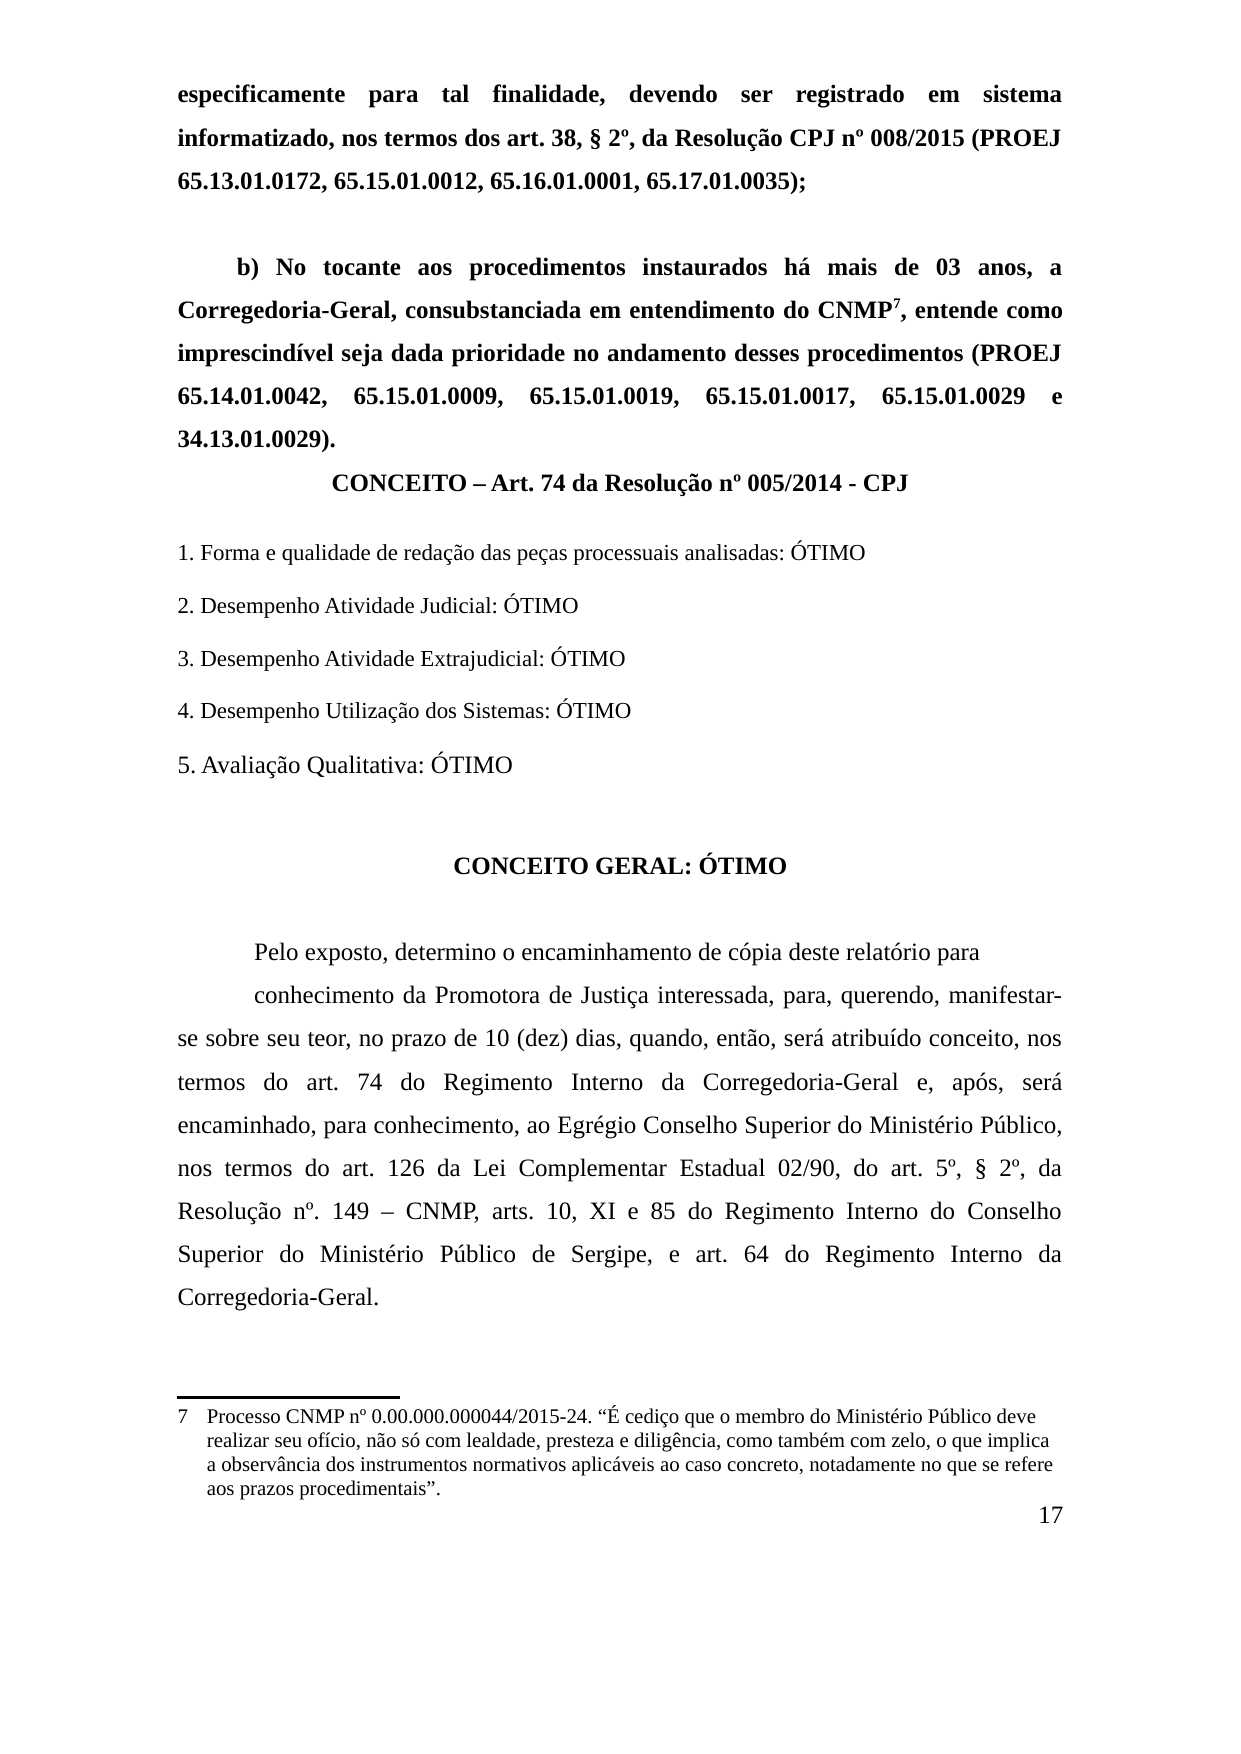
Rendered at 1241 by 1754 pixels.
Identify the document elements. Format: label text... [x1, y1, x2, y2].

text 4. Desempenho Utilização dos Sistemas: ÓTIMO [177, 698, 1063, 724]
text CONCEITO – Art. 74 da Resolução nº 005/2014 - CPJ [177, 468, 1063, 496]
text Pelo exposto, determino o encaminhamento de cópia deste relatório para [177, 937, 1063, 966]
text CONCEITO GERAL: ÓTIMO [177, 851, 1063, 880]
text conhecimento da Promotora de Justiça interessada, para, querendo, manifestar-se sobre seu teor, no prazo de 10 (dez) dias, quando, então, será atribuído conceito, nos termos do art. 74 do Regimento Interno da Corregedoria-Geral e, após, será encaminhado, para conhecimento, ao Egrégio Conselho Superior do Ministério Público, nos termos do art. 126 da Lei Complementar Estadual 02/90, do art. 5º, § 2º, da Resolução nº. 149 – CNMP, arts. 10, XI e 85 do Regimento Interno do Conselho Superior do Ministério Público de Sergipe, e art. 64 do Regimento Interno da Corregedoria-Geral. [177, 980, 1063, 1311]
text Processo CNMP nº 0.00.000.000044/2015-24. “É cediço que o membro do Ministério Público deve realizar seu ofício, não só com lealdade, presteza e diligência, como também com zelo, o que implica a observância dos instrumentos normativos aplicáveis ao caso concreto, notadamente no que se refere aos prazos procedimentais”. [177, 1403, 1063, 1500]
text especificamente para tal finalidade, devendo ser registrado em sistema informatizado, nos termos dos art. 38, § 2º, da Resolução CPJ nº 008/2015 (PROEJ 65.13.01.0172, 65.15.01.0012, 65.16.01.0001, 65.17.01.0035); [177, 79, 1063, 194]
text 3. Desempenho Atividade Extrajudicial: ÓTIMO [177, 645, 1063, 671]
text 2. Desempenho Atividade Judicial: ÓTIMO [177, 592, 1063, 618]
text b) No tocante aos procedimentos instaurados há mais de 03 anos, a Corregedoria-Geral, consubstanciada em entendimento do CNMP, entende como imprescindível seja dada prioridade no andamento desses procedimentos (PROEJ 65.14.01.0042, 65.15.01.0009, 65.15.01.0019, 65.15.01.0017, 65.15.01.0029 e 34.13.01.0029). [177, 252, 1063, 453]
text 1. Forma e qualidade de redação das peças processuais analisadas: ÓTIMO [177, 539, 1063, 566]
text 5. Avaliação Qualitativa: ÓTIMO [177, 750, 1063, 779]
